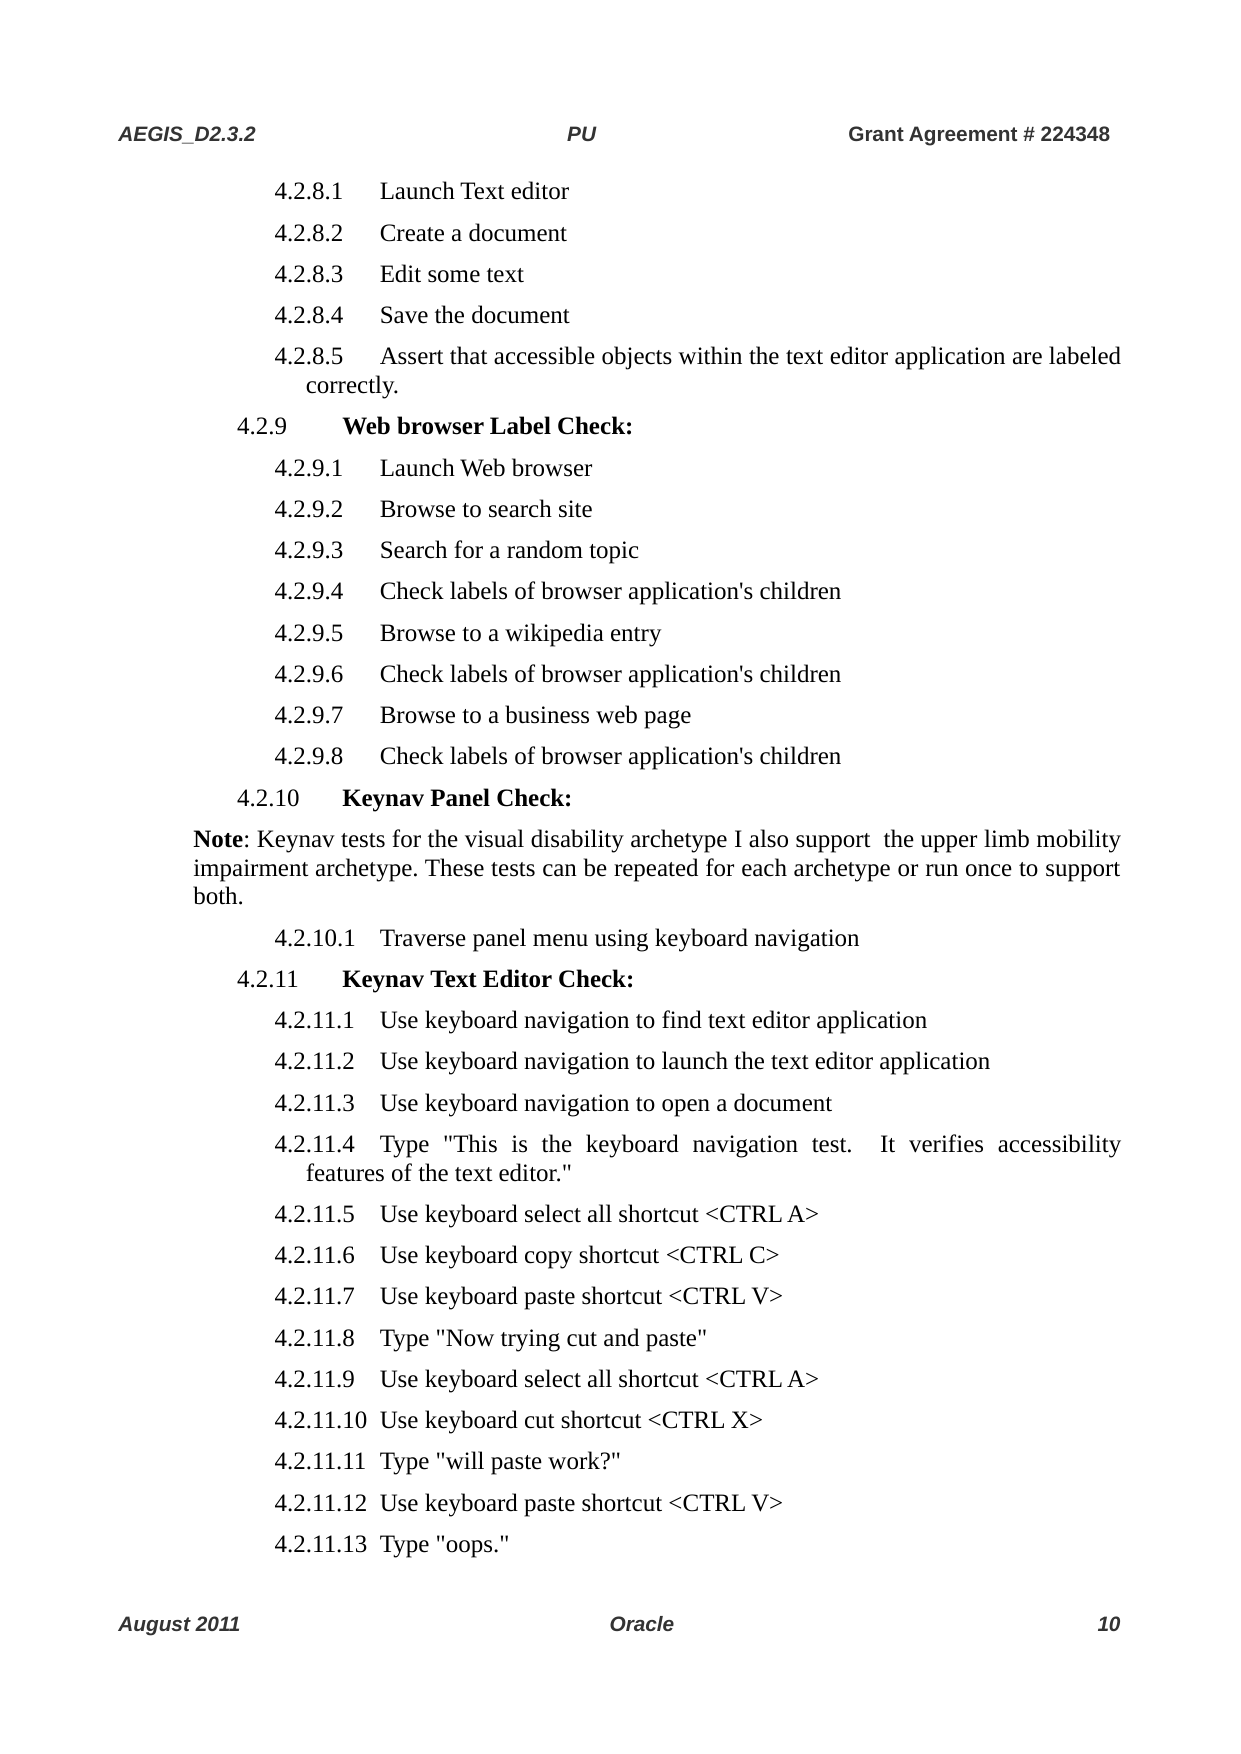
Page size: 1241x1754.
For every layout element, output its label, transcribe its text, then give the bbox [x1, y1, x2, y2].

list Launch Text editor [268, 176, 1122, 205]
list Type "Now trying cut and paste" [268, 1323, 1122, 1351]
list Save the document [268, 300, 1122, 329]
list Launch Web browser [268, 453, 1122, 481]
list Type "will paste work?" [268, 1446, 1122, 1475]
list Check labels of browser application's children [268, 576, 1122, 605]
list Type "oops." [268, 1529, 1122, 1558]
list Use keyboard navigation to find text editor application [268, 1005, 1122, 1034]
list Use keyboard select all shortcut <CTRL A> [268, 1199, 1122, 1228]
list Check labels of browser application's children [268, 659, 1122, 688]
list Use keyboard paste shortcut <CTRL V> [268, 1281, 1122, 1310]
list Use keyboard select all shortcut <CTRL A> [268, 1364, 1122, 1393]
list Use keyboard navigation to open a document [268, 1088, 1122, 1116]
list Use keyboard navigation to launch the text editor application [268, 1046, 1122, 1075]
list Edit some text [268, 259, 1122, 288]
list Browse to a business web page [268, 700, 1122, 729]
list Assert that accessible objects within the text editor application are labeled correctly. [268, 341, 1122, 399]
list Check labels of browser application's children [268, 741, 1122, 770]
list Traverse panel menu using keyboard navigation [268, 923, 1122, 951]
list Note: Keynav tests for the visual disability archetype I also support the upper limb mobility impairment archetype. These tests can be repeated for each archetype or run once to support both. [156, 824, 1122, 910]
list Use keyboard copy shortcut <CTRL C> [268, 1240, 1122, 1269]
list Browse to search site [268, 494, 1122, 523]
list Keynav Panel Check: [231, 783, 1122, 811]
list Keynav Text Editor Check: [231, 964, 1122, 993]
list Use keyboard paste shortcut <CTRL V> [268, 1488, 1122, 1516]
list Create a document [268, 218, 1122, 246]
list Type "This is the keyboard navigation test. It verifies accessibility features of the text editor." [268, 1129, 1122, 1186]
list Search for a random topic [268, 535, 1122, 564]
list Use keyboard cut shortcut <CTRL X> [268, 1405, 1122, 1434]
list Web browser Label Check: [231, 411, 1122, 440]
list Browse to a wikipedia entry [268, 618, 1122, 646]
